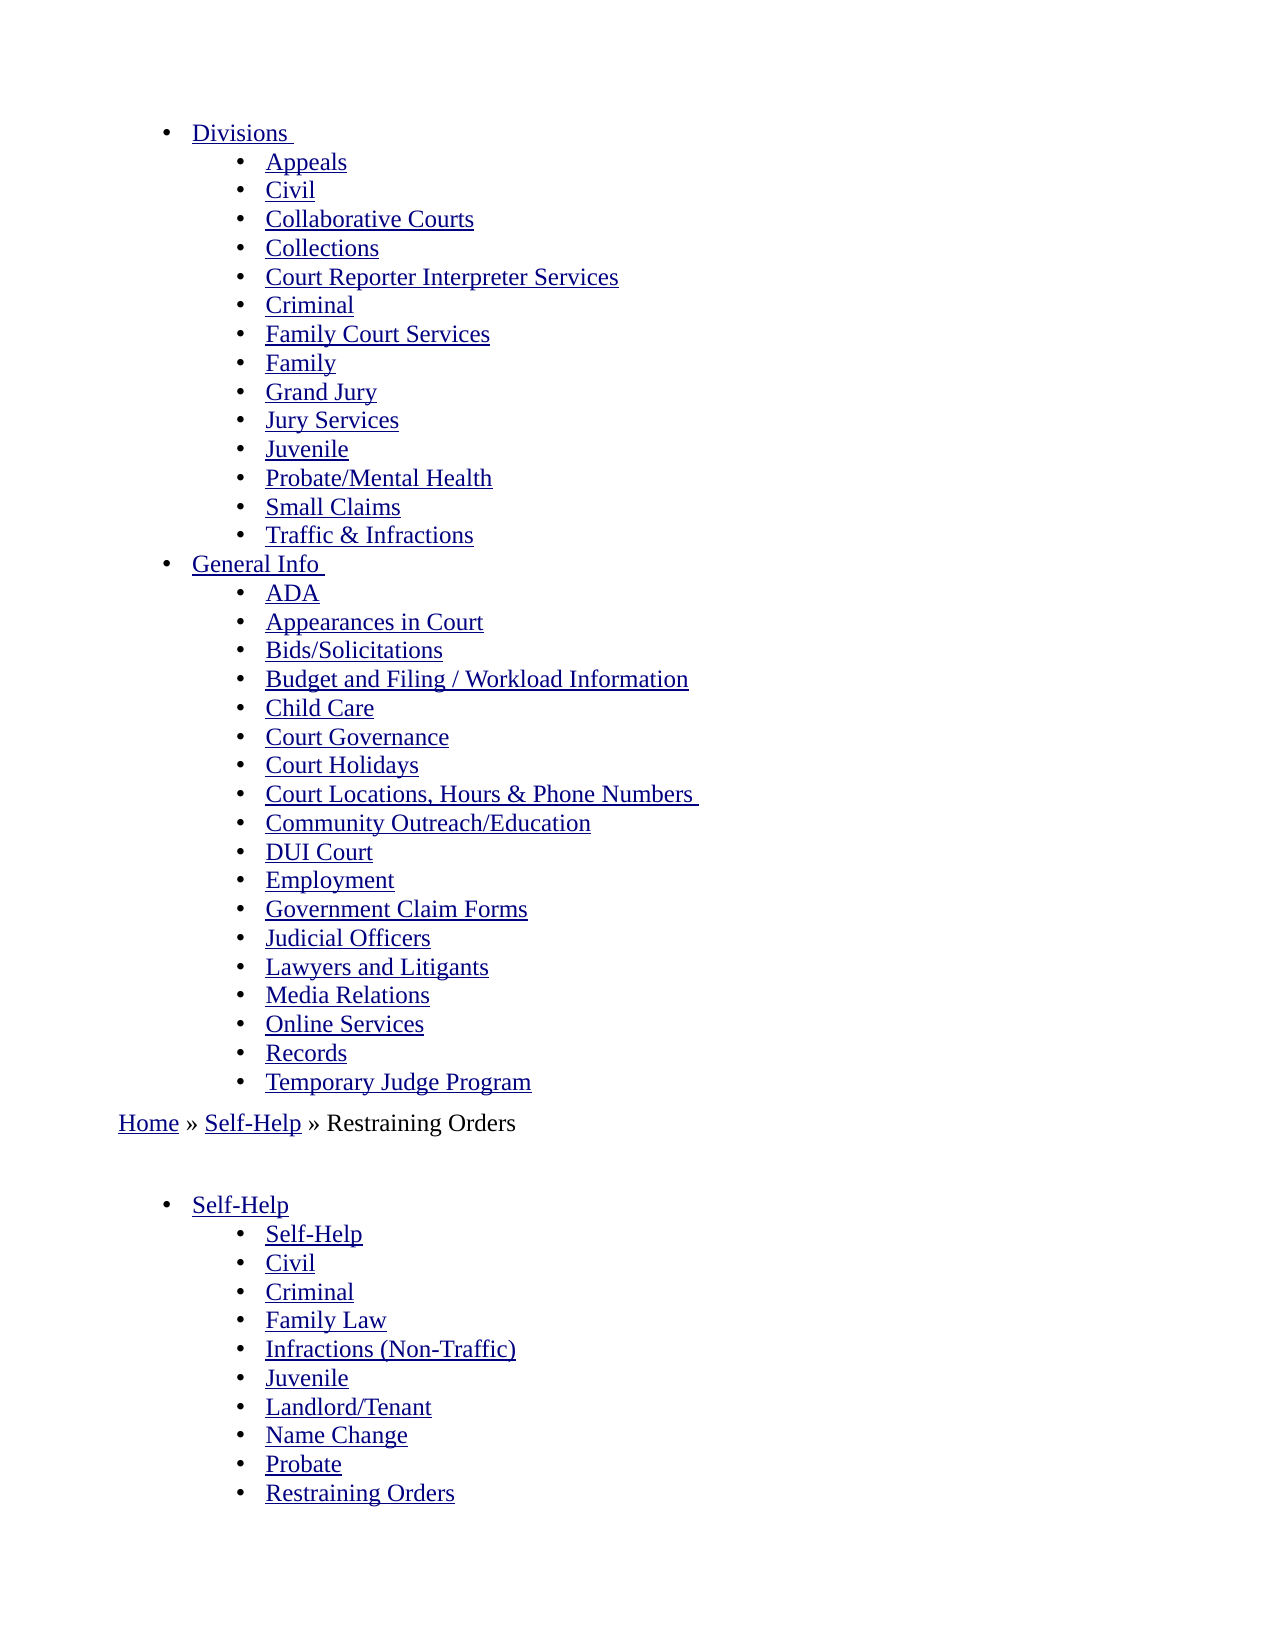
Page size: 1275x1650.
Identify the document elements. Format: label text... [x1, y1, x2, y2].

list Temporary Judge Program [236, 1067, 1157, 1096]
list Self-Help [236, 1219, 1157, 1248]
text Home » Self-Help » Restraining Orders [118, 1108, 1157, 1137]
list Court Holidays [236, 751, 1157, 779]
list Grand Jury [236, 377, 1157, 406]
list Government Claim Forms [236, 894, 1157, 923]
list Landlord/Tenant [236, 1392, 1157, 1421]
list Budget and Filing / Workload Information [236, 664, 1157, 693]
list Collaborative Courts [236, 204, 1157, 233]
list Small Claims [236, 492, 1157, 521]
list Court Locations, Hours & Phone Numbers [236, 779, 1157, 808]
list Criminal [236, 291, 1157, 319]
list Appeals [236, 147, 1157, 176]
list ADA [236, 578, 1157, 607]
list Restraining Orders [236, 1478, 1157, 1507]
list Lawyers and Litigants [236, 952, 1157, 981]
list Community Outreach/Education [236, 808, 1157, 837]
list Collections [236, 233, 1157, 262]
list DUI Court [236, 837, 1157, 866]
list Probate/Mental Health [236, 463, 1157, 492]
list Child Care [236, 693, 1157, 722]
list Juvenile [236, 434, 1157, 463]
list Online Services [236, 1009, 1157, 1038]
list Appearances in Court [236, 607, 1157, 636]
list Divisions [162, 118, 1157, 147]
list Self-Help [162, 1191, 1157, 1219]
list Family [236, 348, 1157, 377]
list Media Relations [236, 981, 1157, 1009]
list Traffic & Infractions [236, 521, 1157, 549]
list Court Reporter Interpreter Services [236, 262, 1157, 291]
list Probate [236, 1449, 1157, 1478]
list Family Court Services [236, 319, 1157, 348]
list General Info [162, 549, 1157, 578]
list Bids/Solicitations [236, 636, 1157, 664]
list Juvenile [236, 1363, 1157, 1392]
list Name Change [236, 1421, 1157, 1449]
list Criminal [236, 1277, 1157, 1306]
list Court Governance [236, 722, 1157, 751]
list Civil [236, 176, 1157, 204]
list Records [236, 1038, 1157, 1067]
list Judicial Officers [236, 923, 1157, 952]
list Jury Services [236, 406, 1157, 434]
list Employment [236, 866, 1157, 894]
list Infractions (Non-Traffic) [236, 1334, 1157, 1363]
list Civil [236, 1248, 1157, 1277]
list Family Law [236, 1306, 1157, 1334]
